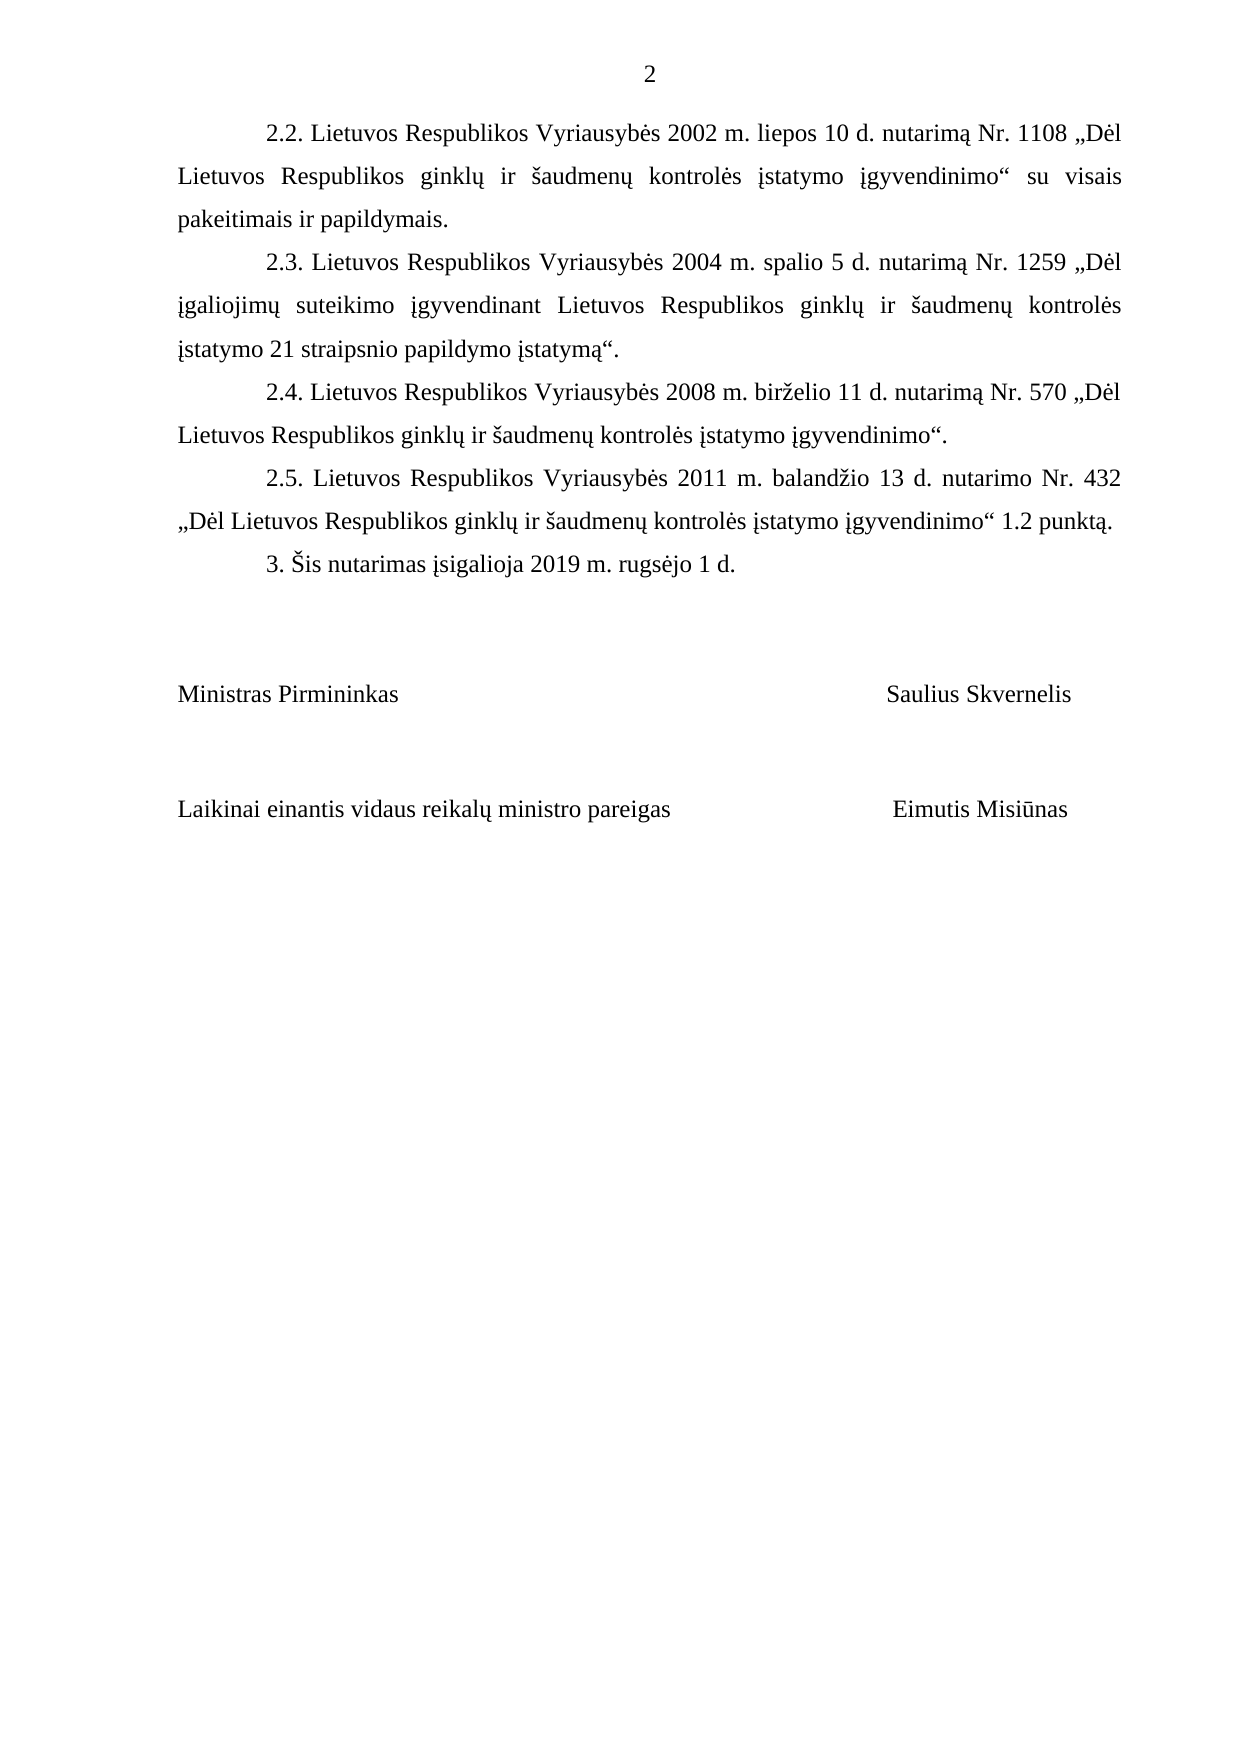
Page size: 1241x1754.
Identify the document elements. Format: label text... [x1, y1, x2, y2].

text 2.2. Lietuvos Respublikos Vyriausybės 2002 m. liepos 10 d. nutarimą Nr. 1108 „Dėl Lietuvos Respublikos ginklų ir šaudmenų kontrolės įstatymo įgyvendinimo“ su visais pakeitimais ir papildymais. [177, 118, 1122, 233]
text 2.5. Lietuvos Respublikos Vyriausybės 2011 m. balandžio 13 d. nutarimo Nr. 432 „Dėl Lietuvos Respublikos ginklų ir šaudmenų kontrolės įstatymo įgyvendinimo“ 1.2 punktą. [177, 463, 1122, 535]
text Laikinai einantis vidaus reikalų ministro pareigas Eimutis Misiūnas [177, 794, 1122, 822]
text Ministras Pirmininkas Saulius Skvernelis [177, 679, 1122, 707]
text 2.3. Lietuvos Respublikos Vyriausybės 2004 m. spalio 5 d. nutarimą Nr. 1259 „Dėl įgaliojimų suteikimo įgyvendinant Lietuvos Respublikos ginklų ir šaudmenų kontrolės įstatymo 21 straipsnio papildymo įstatymą“. [177, 247, 1122, 362]
text 2.4. Lietuvos Respublikos Vyriausybės 2008 m. birželio 11 d. nutarimą Nr. 570 „Dėl Lietuvos Respublikos ginklų ir šaudmenų kontrolės įstatymo įgyvendinimo“. [177, 377, 1122, 449]
text 3. Šis nutarimas įsigalioja 2019 m. rugsėjo 1 d. [177, 549, 1122, 578]
